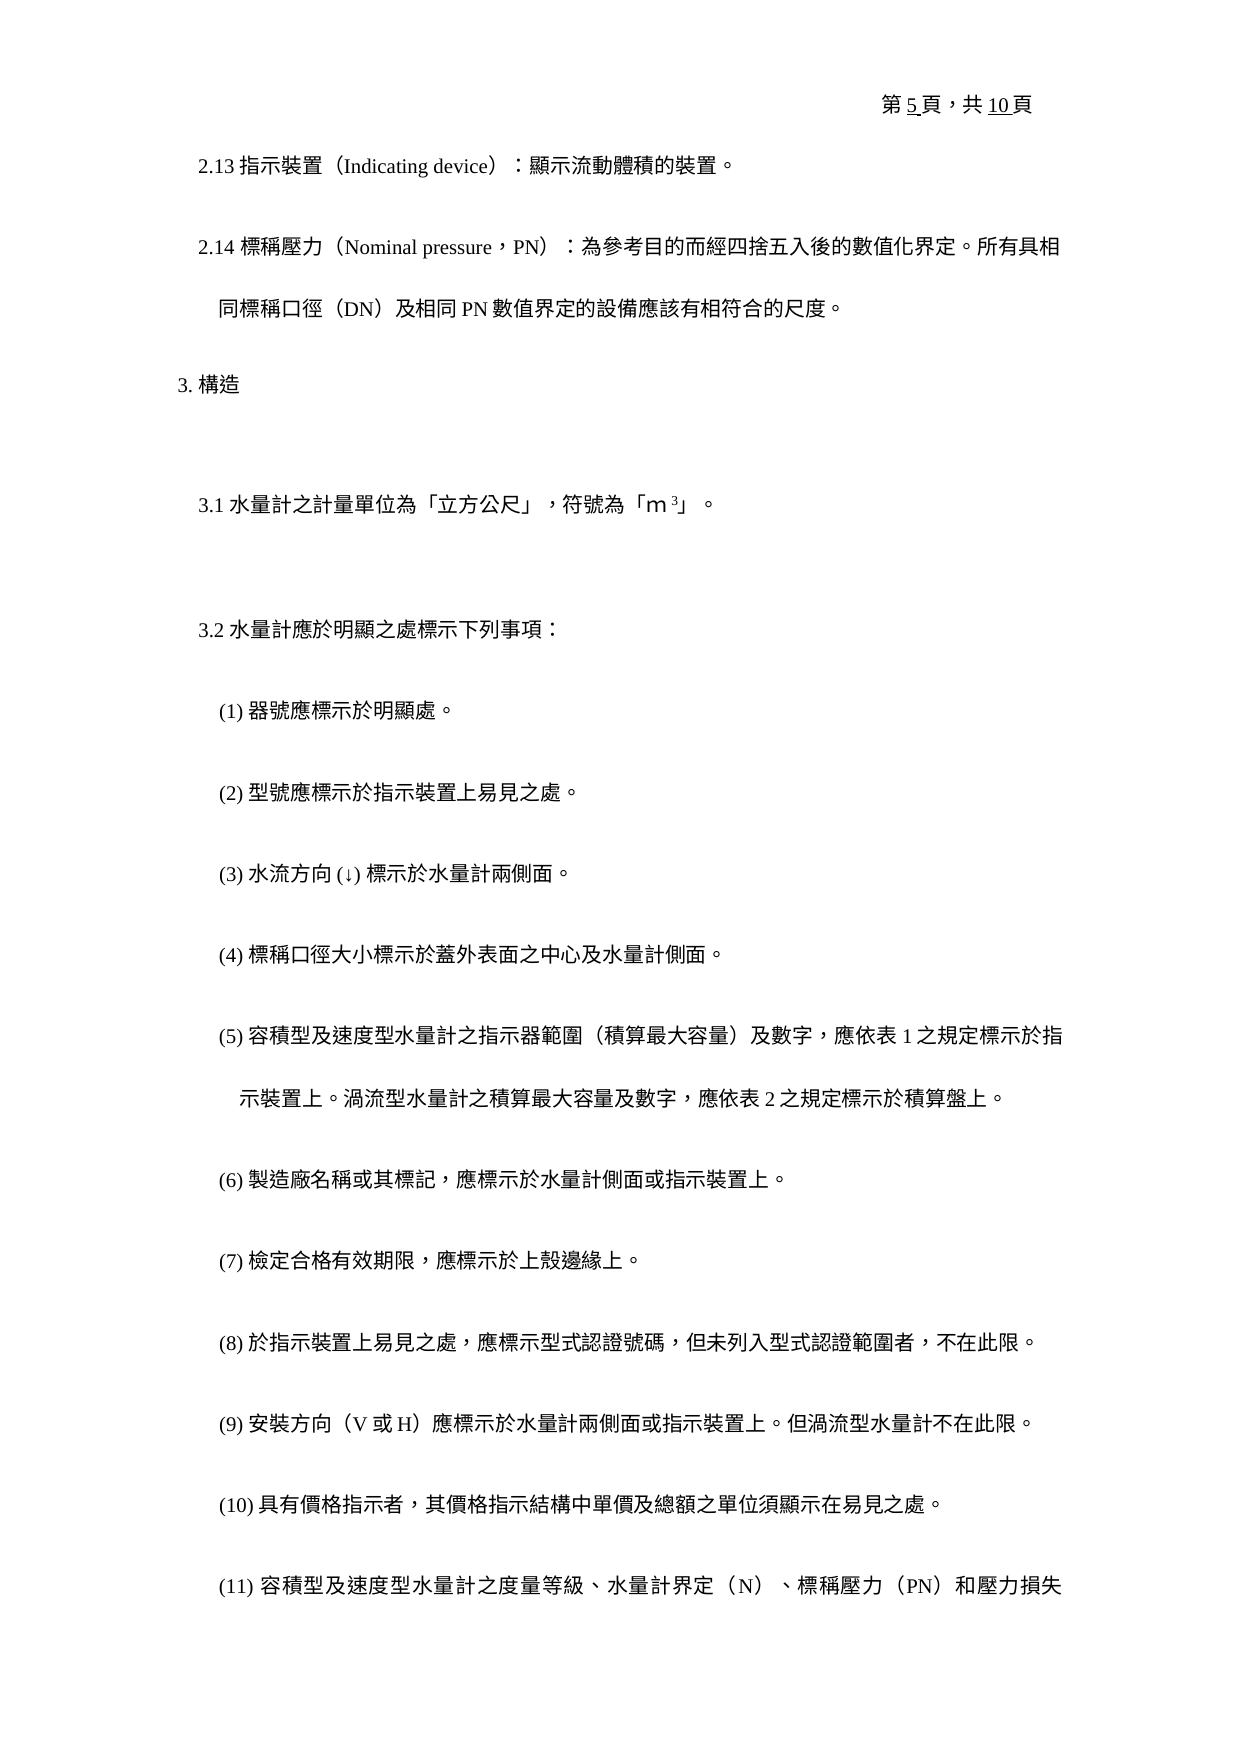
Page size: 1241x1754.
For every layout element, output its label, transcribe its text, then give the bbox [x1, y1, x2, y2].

text (4) 標稱口徑大小標示於蓋外表面之中心及水量計側面。 [219, 912, 1063, 974]
text 2.14 標稱壓力（Nominal pressure，PN）：為參考目的而經四捨五入後的數值化界定。所有具相同標稱口徑（DN）及相同PN數值界定的設備應該有相符合的尺度。 [198, 203, 1063, 328]
text (1) 器號應標示於明顯處。 [177, 668, 1063, 731]
text (2) 型號應標示於指示裝置上易見之處。 [177, 749, 1063, 812]
text 2.13 指示裝置（Indicating device）：顯示流動體積的裝置。 [198, 122, 1063, 185]
text 3.2 水量計應於明顯之處標示下列事項： [177, 587, 1063, 649]
text (7) 檢定合格有效期限，應標示於上殼邊緣上。 [177, 1218, 1063, 1281]
text (9) 安裝方向（V或H）應標示於水量計兩側面或指示裝置上。但渦流型水量計不在此限。 [177, 1381, 1063, 1443]
text (5) 容積型及速度型水量計之指示器範圍（積算最大容量）及數字，應依表1之規定標示於指示裝置上。渦流型水量計之積算最大容量及數字，應依表2之規定標示於積算盤上。 [219, 993, 1063, 1118]
text (11) 容積型及速度型水量計之度量等級、水量計界定（N）、標稱壓力（PN）和壓力損失 [219, 1543, 1063, 1606]
text (3) 水流方向 (↓) 標示於水量計兩側面。 [177, 831, 1063, 893]
text 3. 構造 [177, 364, 1063, 399]
text (6) 製造廠名稱或其標記，應標示於水量計側面或指示裝置上。 [219, 1137, 1063, 1199]
text 3.1 水量計之計量單位為「立方公尺」，符號為「ｍ3」。 [177, 462, 1063, 524]
text (10) 具有價格指示者，其價格指示結構中單價及總額之單位須顯示在易見之處。 [177, 1462, 1063, 1524]
text (8) 於指示裝置上易見之處，應標示型式認證號碼，但未列入型式認證範圍者，不在此限。 [177, 1299, 1063, 1362]
